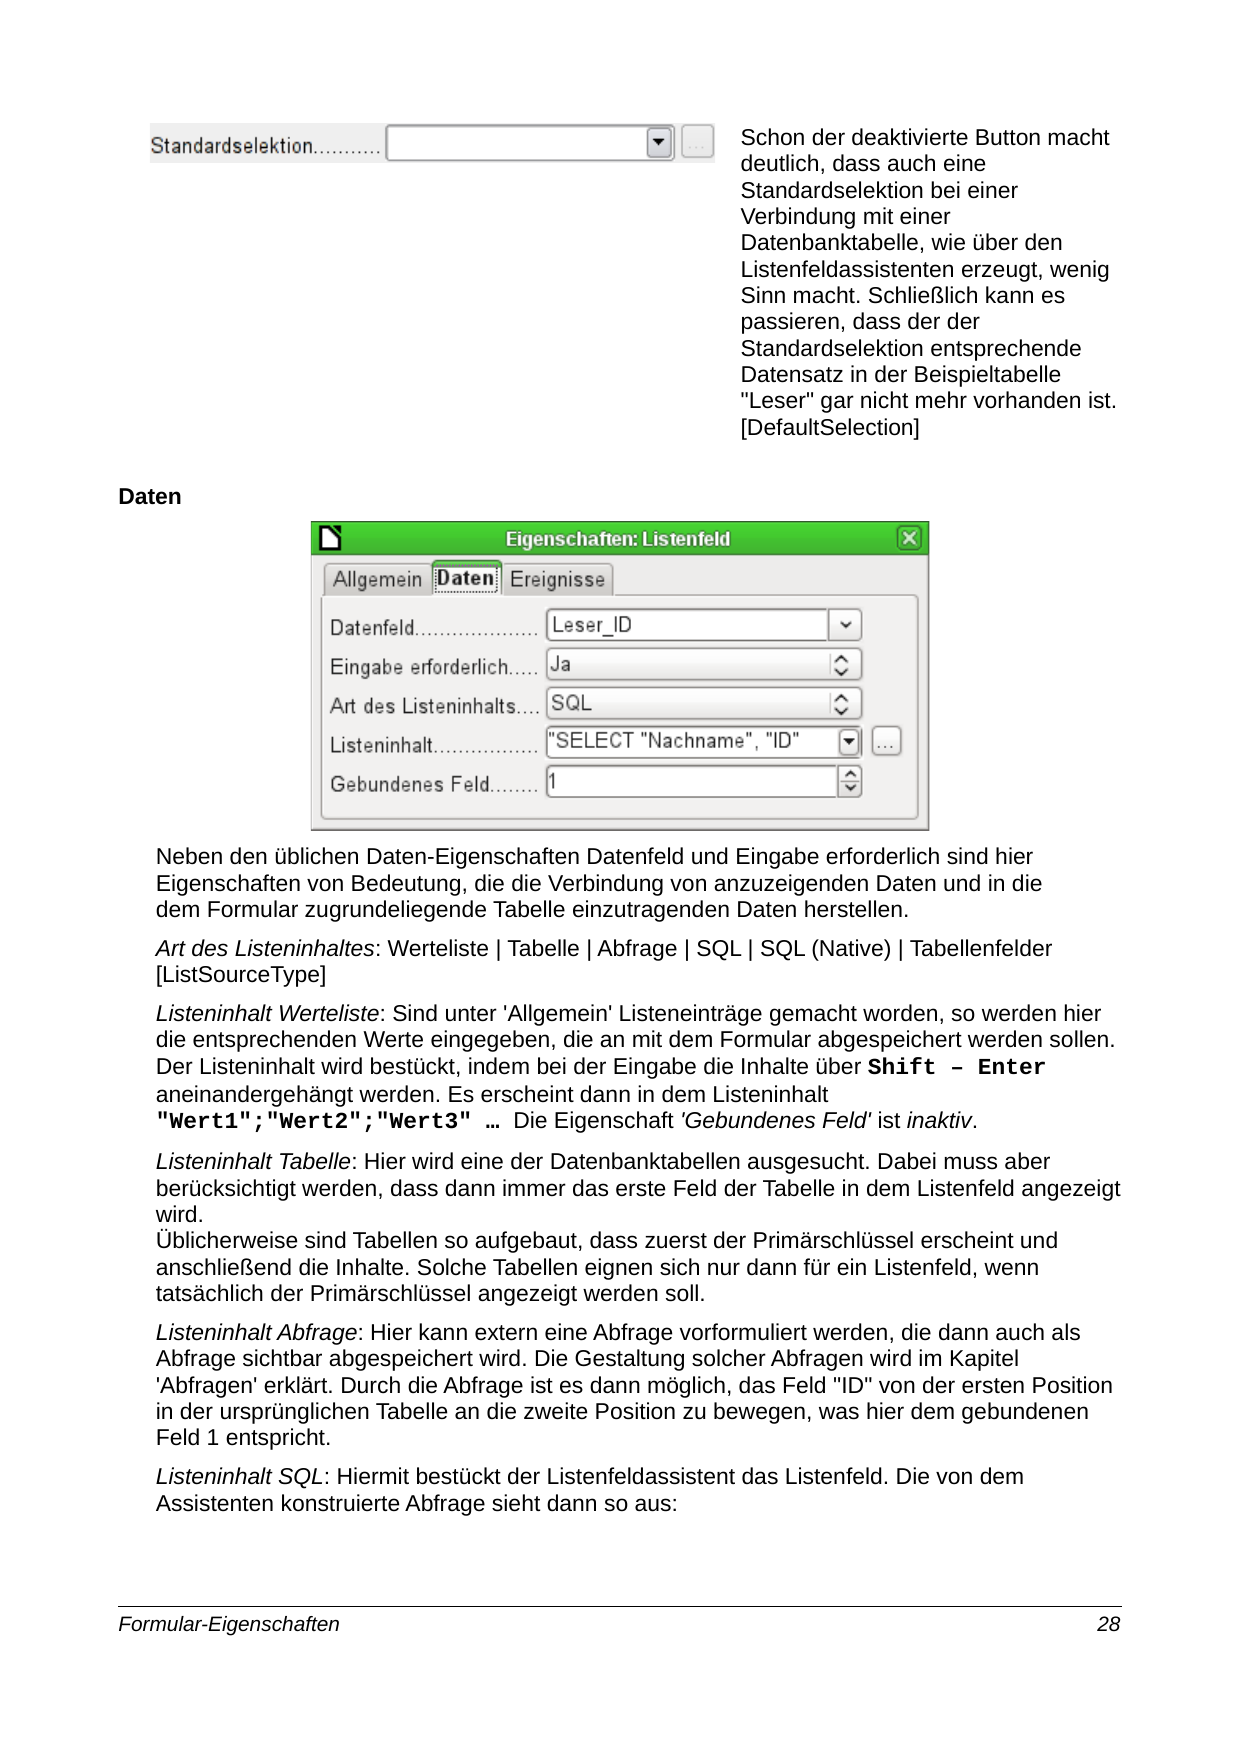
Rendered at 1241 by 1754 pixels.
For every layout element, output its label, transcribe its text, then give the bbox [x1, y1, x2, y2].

text Listeninhalt SQL: Hiermit bestückt der Listenfeldassistent das Listenfeld. Die von dem Assistenten konstruierte Abfrage sieht dann so aus: [156, 1463, 1122, 1516]
text Listeninhalt Tabelle: Hier wird eine der Datenbanktabellen ausgesucht. Dabei muss aber berücksichtigt werden, dass dann immer das erste Feld der Tabelle in dem Listenfeld angezeigt wird. Üblicherweise sind Tabellen so aufgebaut, dass zuerst der Primärschlüssel erscheint und anschließend die Inhalte. Solche Tabellen eignen sich nur dann für ein Listenfeld, wenn tatsächlich der Primärschlüssel angezeigt werden soll. [156, 1148, 1122, 1306]
text Listeninhalt Werteliste: Sind unter 'Allgemein' Listeneinträge gemacht worden, so werden hier die entsprechenden Werte eingegeben, die an mit dem Formular abgespeichert werden sollen. Der Listeninhalt wird bestückt, indem bei der Eingabe die Inhalte über Shift – Enter aneinandergehängt werden. Es erscheint dann in dem Listeninhalt "Wert1";"Wert2";"Wert3" … Die Eigenschaft 'Gebundenes Feld' ist inaktiv. [156, 1000, 1122, 1136]
picture [149, 123, 716, 163]
text Neben den üblichen Daten-Eigenschaften Datenfeld und Eingabe erforderlich sind hier Eigenschaften von Bedeutung, die die Verbindung von anzuzeigenden Daten und in die dem Formular zugrundeliegende Tabelle einzutragenden Daten herstellen. [156, 843, 1122, 922]
text Art des Listeninhaltes: Werteliste | Tabelle | Abfrage | SQL | SQL (Native) | Tabellenfelder [ListSourceType] [156, 935, 1122, 988]
list Daten [118, 483, 1122, 509]
table_cell Schon der deaktivierte Button macht deutlich, dass auch eine Standardselektion bei einer Verbindung mit einer Datenbanktabelle, wie über den Listenfeldassistenten erzeugt, wenig Sinn macht. Schließlich kann es passieren, dass der der Standardselektion entsprechende Datensatz in der Beispieltabelle "Leser" gar nicht mehr vorhanden ist. [DefaultSelection] [735, 118, 1124, 458]
picture [310, 521, 930, 831]
table_cell [144, 118, 734, 458]
text Listeninhalt Abfrage: Hier kann extern eine Abfrage vorformuliert werden, die dann auch als Abfrage sichtbar abgespeichert wird. Die Gestaltung solcher Abfragen wird im Kapitel 'Abfragen' erklärt. Durch die Abfrage ist es dann möglich, das Feld "ID" von der ersten Position in der ursprünglichen Tabelle an die zweite Position zu bewegen, was hier dem gebundenen Feld 1 entspricht. [156, 1319, 1122, 1451]
